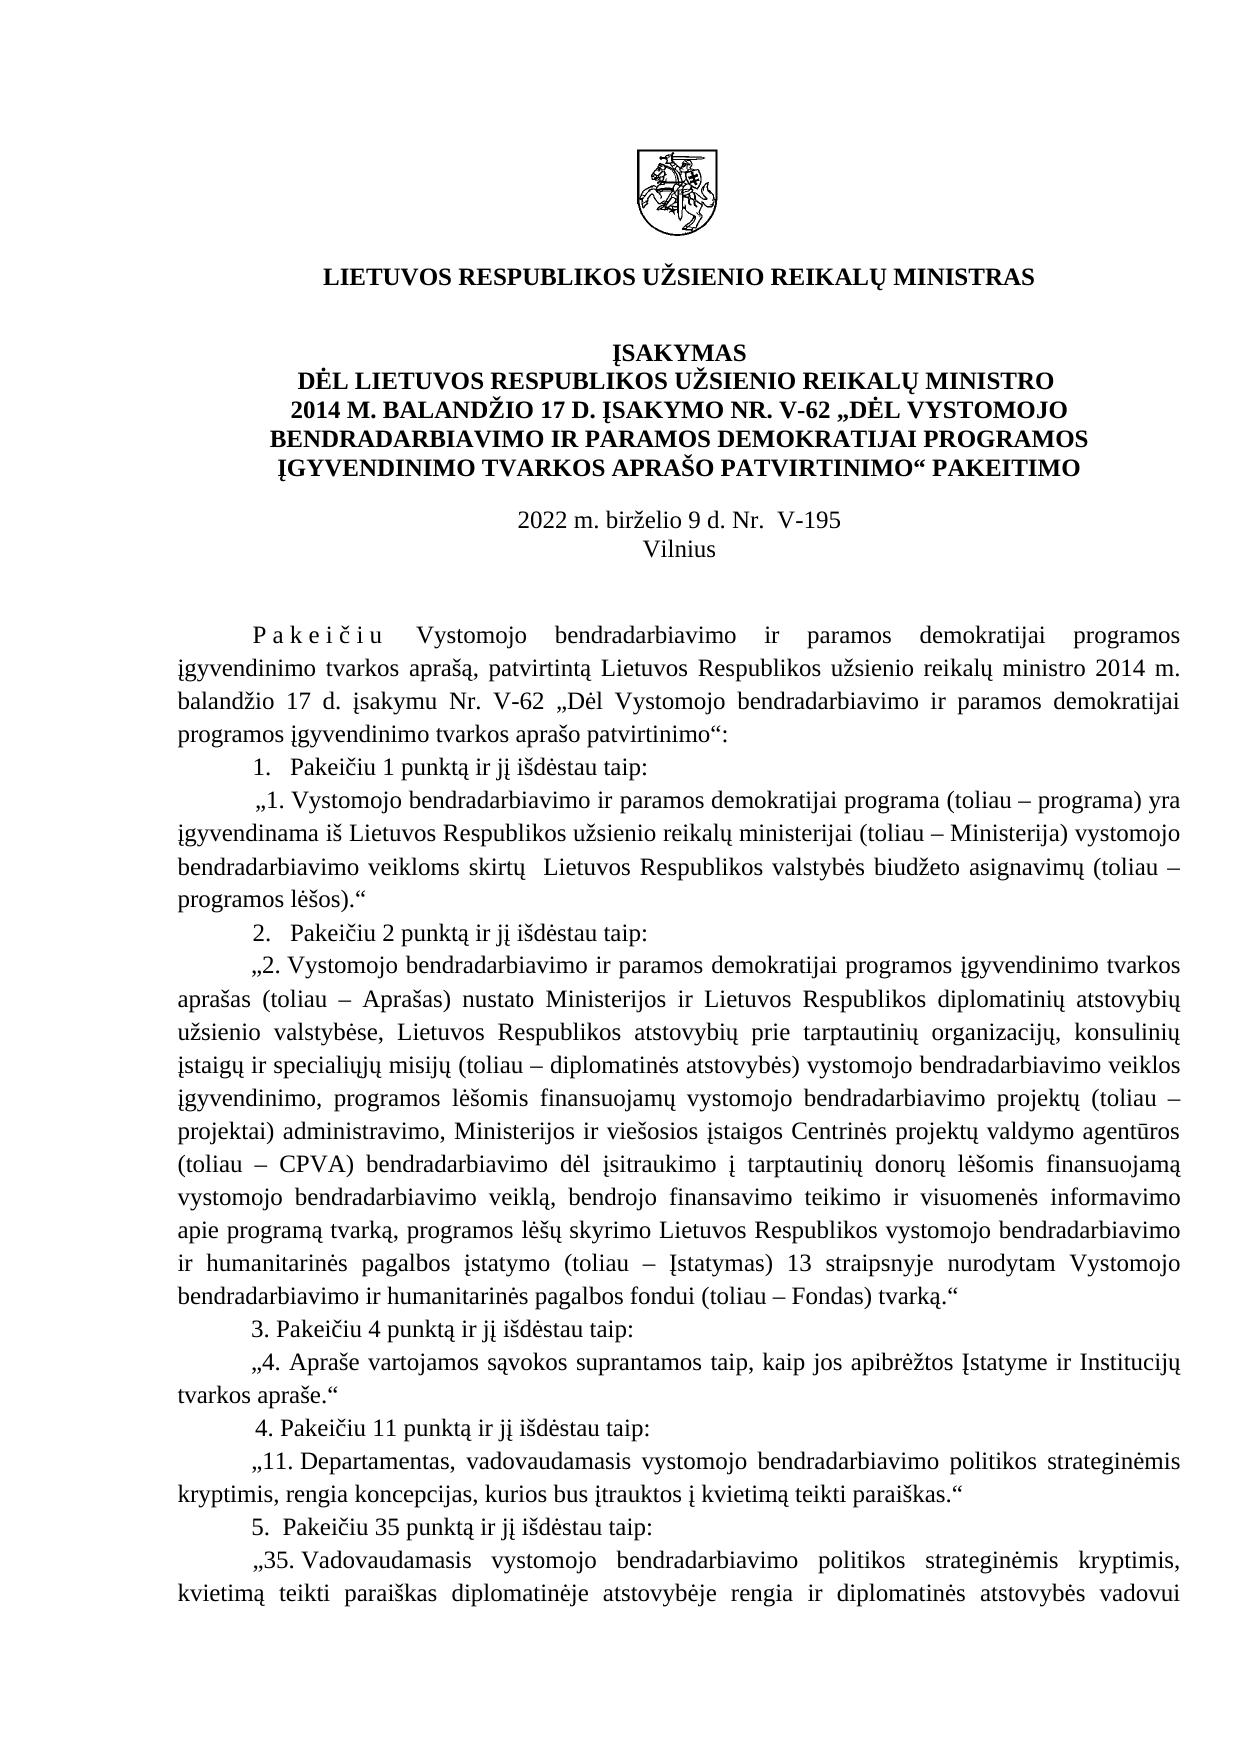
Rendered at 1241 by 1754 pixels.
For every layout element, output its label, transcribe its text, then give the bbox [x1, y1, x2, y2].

text „2. Vystomojo bendradarbiavimo ir paramos demokratijai programos įgyvendinimo tvarkos aprašas (toliau – Aprašas) nustato Ministerijos ir Lietuvos Respublikos diplomatinių atstovybių užsienio valstybėse, Lietuvos Respublikos atstovybių prie tarptautinių organizacijų, konsulinių įstaigų ir specialiųjų misijų (toliau – diplomatinės atstovybės) vystomojo bendradarbiavimo veiklos įgyvendinimo, programos lėšomis finansuojamų vystomojo bendradarbiavimo projektų (toliau – projektai) administravimo, Ministerijos ir viešosios įstaigos Centrinės projektų valdymo agentūros (toliau – CPVA) bendradarbiavimo dėl įsitraukimo į tarptautinių donorų lėšomis finansuojamą vystomojo bendradarbiavimo veiklą, bendrojo finansavimo teikimo ir visuomenės informavimo apie programą tvarką, programos lėšų skyrimo Lietuvos Respublikos vystomojo bendradarbiavimo ir humanitarinės pagalbos įstatymo (toliau – Įstatymas) 13 straipsnyje nurodytam Vystomojo bendradarbiavimo ir humanitarinės pagalbos fondui (toliau ‒ Fondas) tvarką.“ [177, 951, 1181, 1309]
text Vilnius [177, 534, 1181, 563]
text DĖL LIETUVOS RESPUBLIKOS UŽSIENIO REIKALŲ MINISTRO 2014 M. BALANDŽIO 17 D. ĮSAKYMO NR. V-62 „DĖL VYSTOMOJO BENDRADARBIAVIMO IR PARAMOS DEMOKRATIJAI PROGRAMOS ĮGYVENDINIMO TVARKOS APRAŠO PATVIRTINIMO“ PAKEITIMO [177, 366, 1181, 481]
text 4. Pakeičiu 11 punktą ir jį išdėstau taip: [177, 1413, 1181, 1442]
text Pakeičiu Vystomojo bendradarbiavimo ir paramos demokratijai programos įgyvendinimo tvarkos aprašą, patvirtintą Lietuvos Respublikos užsienio reikalų ministro 2014 m. balandžio 17 d. įsakymu Nr. V-62 „Dėl Vystomojo bendradarbiavimo ir paramos demokratijai programos įgyvendinimo tvarkos aprašo patvirtinimo“: [177, 620, 1181, 748]
text „35. Vadovaudamasis vystomojo bendradarbiavimo politikos strateginėmis kryptimis, kvietimą teikti paraiškas diplomatinėje atstovybėje rengia ir diplomatinės atstovybės vadovui [177, 1545, 1181, 1607]
text „11. Departamentas, vadovaudamasis vystomojo bendradarbiavimo politikos strateginėmis kryptimis, rengia koncepcijas, kurios bus įtrauktos į kvietimą teikti paraiškas.“ [177, 1446, 1181, 1508]
text „1. Vystomojo bendradarbiavimo ir paramos demokratijai programa (toliau – programa) yra įgyvendinama iš Lietuvos Respublikos užsienio reikalų ministerijai (toliau – Ministerija) vystomojo bendradarbiavimo veikloms skirtų Lietuvos Respublikos valstybės biudžeto asignavimų (toliau – programos lėšos).“ [177, 786, 1181, 913]
text 2. Pakeičiu 2 punktą ir jį išdėstau taip: [252, 918, 1181, 946]
text 1. Pakeičiu 1 punktą ir jį išdėstau taip: [252, 752, 1181, 781]
text LIETUVOS RESPUBLIKOS UŽSIENIO REIKALŲ MINISTRAS [177, 262, 1181, 291]
text ĮSAKYMAS [177, 338, 1181, 366]
text 5. Pakeičiu 35 punktą ir jį išdėstau taip: [177, 1512, 1181, 1541]
text 2022 m. birželio 9 d. Nr. V-195 [177, 505, 1181, 534]
text 3. Pakeičiu 4 punktą ir jį išdėstau taip: [177, 1314, 1181, 1343]
text „4. Apraše vartojamos sąvokos suprantamos taip, kaip jos apibrėžtos Įstatyme ir Institucijų tvarkos apraše.“ [177, 1347, 1181, 1409]
